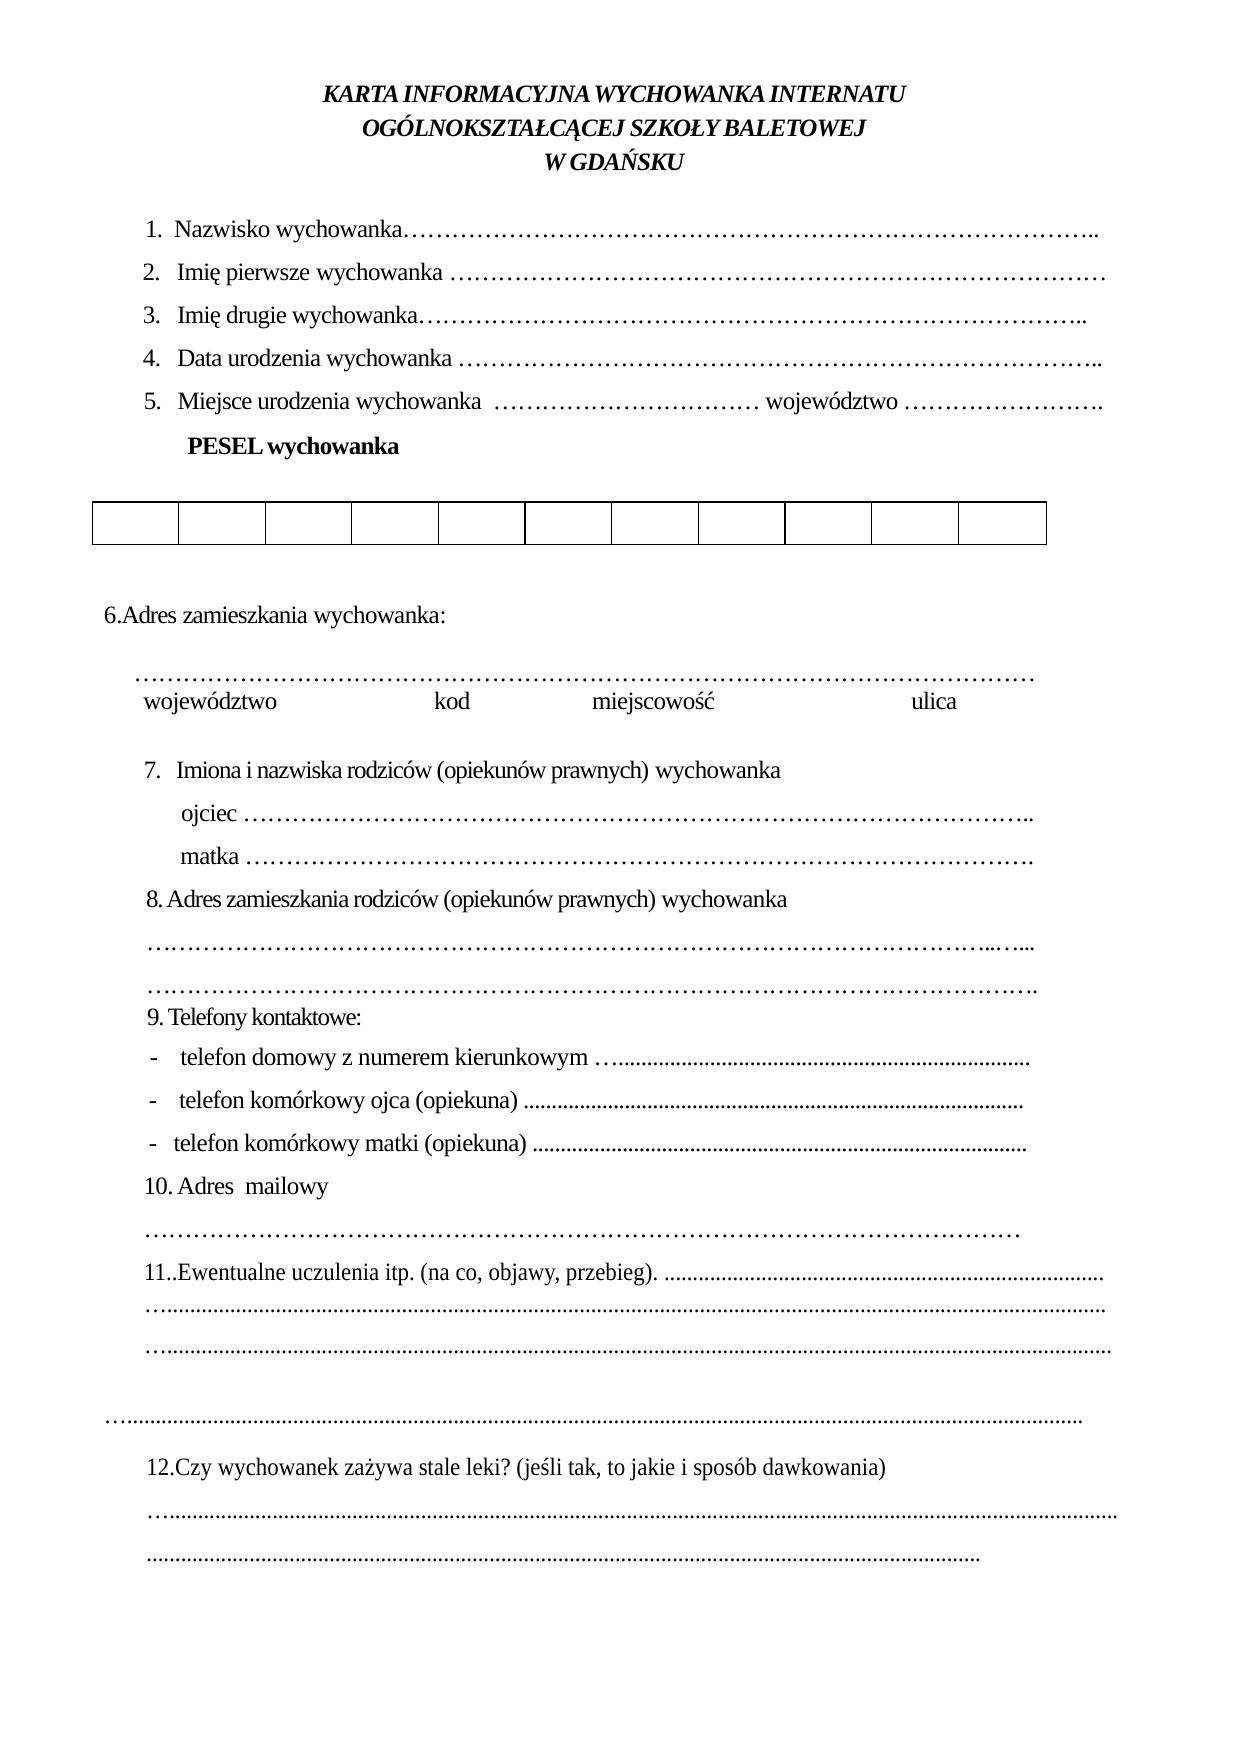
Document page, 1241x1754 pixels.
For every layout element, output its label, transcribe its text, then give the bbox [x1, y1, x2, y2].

text 9. Telefony kontaktowe: [147, 1002, 1122, 1031]
text matka ……………………………………………………………………………………. [180, 830, 1122, 873]
text - telefon komórkowy ojca (opiekuna) ......................................................................................... [104, 1074, 1122, 1117]
text 10. Adres mailowy ……………………………………………………………………………………………… [143, 1160, 1122, 1246]
table_header [526, 503, 611, 544]
text 5. Miejsce urodzenia wychowanka …………………………… województwo ……………………. [144, 375, 1122, 418]
table_header [439, 503, 524, 544]
text …....................................................................................................................................................................... [104, 1371, 1122, 1429]
table_header [266, 503, 351, 544]
table_header [93, 503, 178, 544]
table_header [699, 503, 784, 544]
text …..................................................................................................................................................................... [104, 1330, 1122, 1359]
text ……………………………………………………………………………………………..…...…………………………………………………………………………………………………. [146, 916, 1122, 1002]
text 2. Imię pierwsze wychowanka ……………………………………………………………………… [142, 246, 1122, 289]
text - telefon komórkowy matki (opiekuna) ........................................................................................ [104, 1117, 1122, 1160]
table_header [612, 503, 698, 544]
text 7. Imiona i nazwiska rodziców (opiekunów prawnych) wychowanka [144, 744, 1122, 787]
text 8. Adres zamieszkania rodziców (opiekunów prawnych) wychowanka [146, 873, 1122, 916]
table_header [959, 503, 1046, 544]
text województwo kod miejscowość ulica [104, 686, 1122, 715]
text - telefon domowy z numerem kierunkowym …........................................................................ [104, 1031, 1122, 1074]
text ….................................................................................................................................................................... [104, 1289, 1122, 1318]
text 4. Data urodzenia wychowanka …………………………………………………………………….. [143, 332, 1122, 375]
text PESEL wychowanka [187, 431, 1122, 459]
text 12.Czy wychowanek zażywa stale leki? (jeśli tak, to jakie i sposób dawkowania) …........................................................................................................................................................................................................................................................................................................................ [146, 1441, 1122, 1571]
text 1. Nazwisko wychowanka………………………………………………………………………….. [145, 203, 1122, 246]
table_header [872, 503, 958, 544]
text ………………………………………………………………………………………………… [133, 658, 1122, 686]
text ojciec …………………………………………………………………………………….. [181, 787, 1122, 830]
table_header [352, 503, 438, 544]
table_header [786, 503, 871, 544]
text 3. Imię drugie wychowanka……………………………………………………………………….. [143, 289, 1122, 332]
list Adres zamieszkania wychowanka: [104, 600, 1122, 629]
text 11..Ewentualne uczulenia itp. (na co, objawy, przebieg). ............................................................................. [104, 1246, 1122, 1289]
text KARTA INFORMACYJNA WYCHOWANKA INTERNATU OGÓLNOKSZTAŁCĄCEJ SZKOŁY BALETOWEJ W GDAŃSKU [289, 76, 941, 177]
table_header [179, 503, 265, 544]
